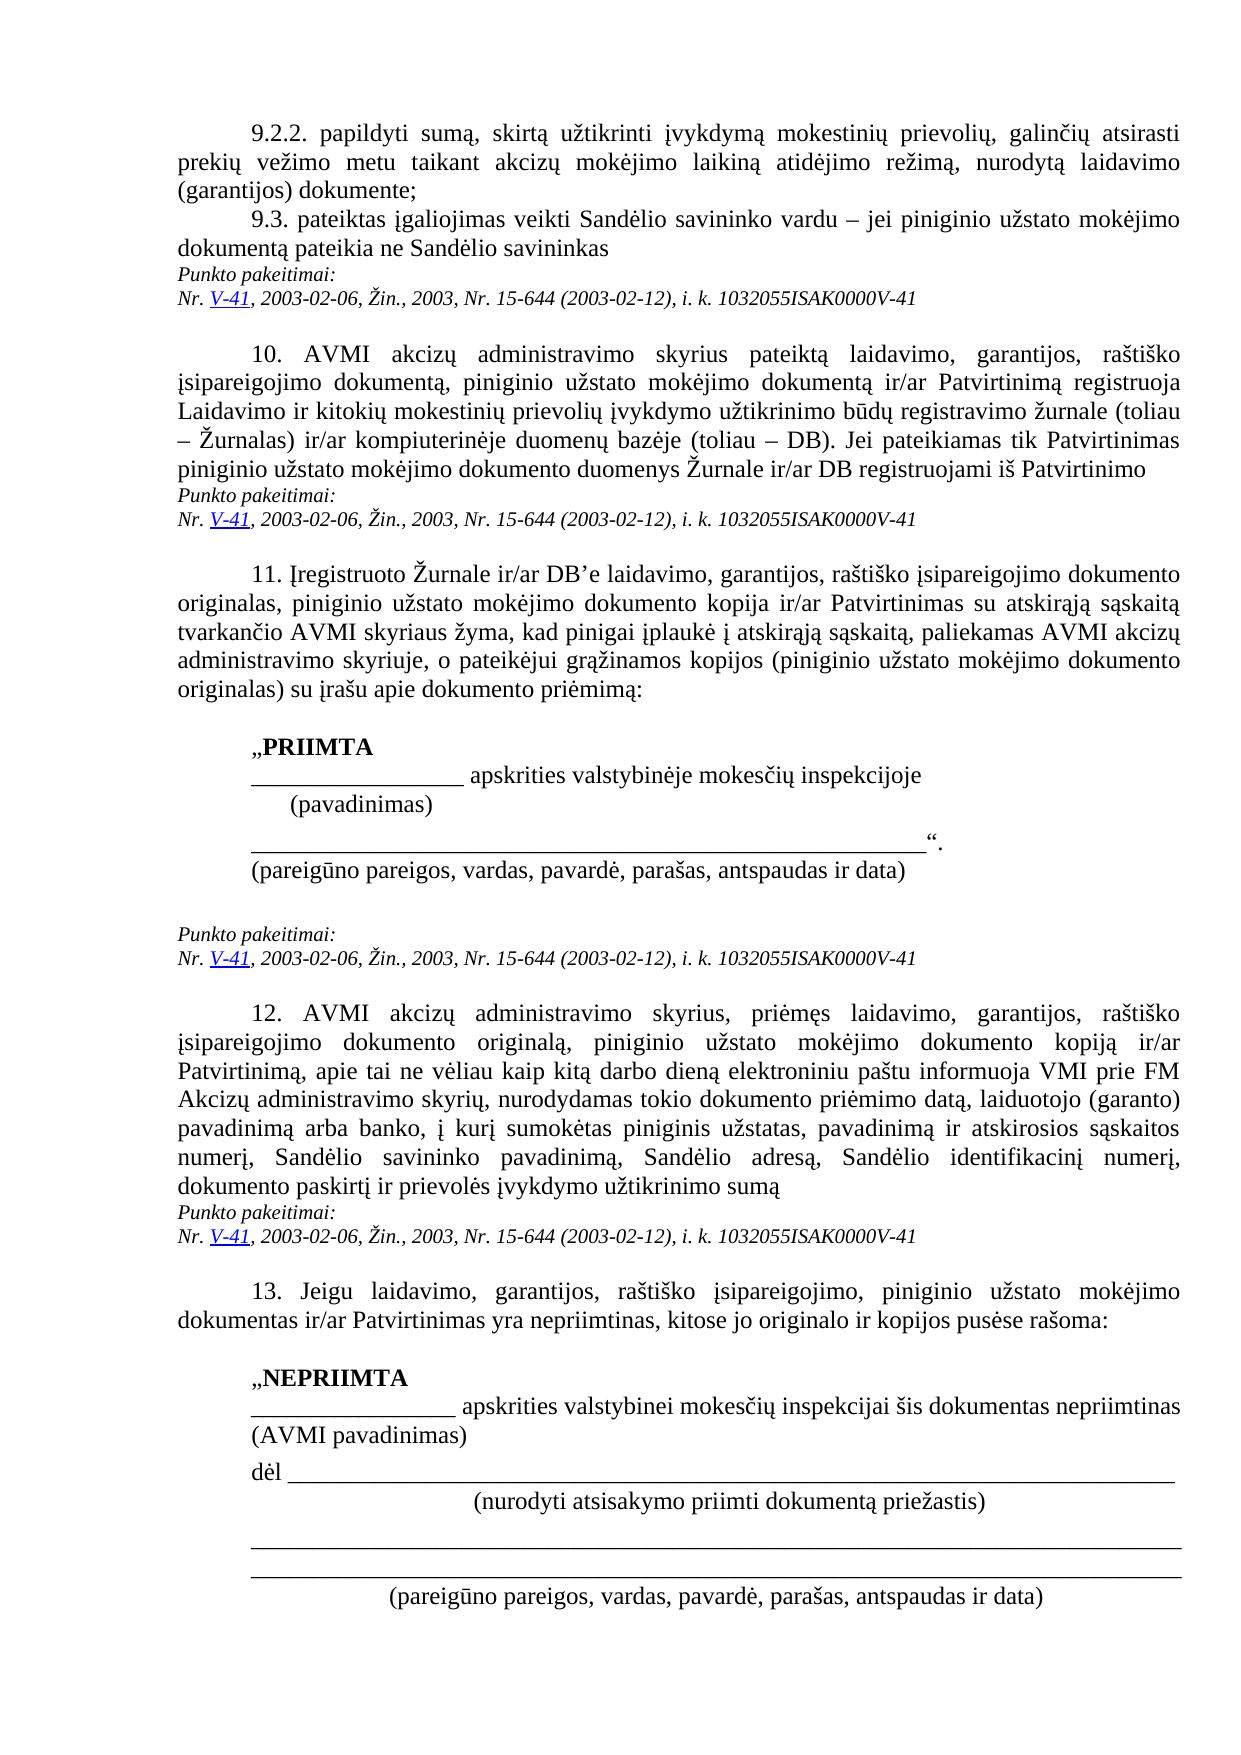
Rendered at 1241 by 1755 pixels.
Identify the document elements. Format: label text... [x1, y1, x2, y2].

text Nr. V-41, 2003-02-06, Žin., 2003, Nr. 15-644 (2003-02-12), i. k. 1032055ISAK0000V-41 [177, 1224, 1181, 1248]
text dėl [177, 1457, 1181, 1486]
text „NEPRIIMTA [177, 1363, 1181, 1391]
text Punkto pakeitimai: [177, 1199, 1181, 1224]
text Punkto pakeitimai: [177, 482, 1181, 507]
text (pavadinimas) [177, 789, 1181, 827]
text „PRIIMTA [177, 732, 1181, 761]
text (pareigūno pareigos, vardas, pavardė, parašas, antspaudas ir data) [177, 1581, 1181, 1618]
text Nr. V-41, 2003-02-06, Žin., 2003, Nr. 15-644 (2003-02-12), i. k. 1032055ISAK0000V-41 [177, 507, 1181, 531]
text _________________ apskrities valstybinėje mokesčių inspekcijoje [177, 761, 1181, 789]
text Punkto pakeitimai: [177, 262, 1181, 286]
text 13. Jeigu laidavimo, garantijos, raštiško įsipareigojimo, piniginio užstato mokėjimo dokumentas ir/ar Patvirtinimas yra nepriimtinas, kitose jo originalo ir kopijos pusėse rašoma: [177, 1276, 1181, 1334]
text 9.3. pateiktas įgaliojimas veikti Sandėlio savininko vardu – jei piniginio užstato mokėjimo dokumentą pateikia ne Sandėlio savininkas [177, 204, 1181, 262]
text apskrities valstybinei mokesčių inspekcijai šis dokumentas nepriimtinas [177, 1391, 1181, 1420]
text 11. Įregistruoto Žurnale ir/ar DB’e laidavimo, garantijos, raštiško įsipareigojimo dokumento originalas, piniginio užstato mokėjimo dokumento kopija ir/ar Patvirtinimas su atskirąją sąskaitą tvarkančio AVMI skyriaus žyma, kad pinigai įplaukė į atskirąją sąskaitą, paliekamas AVMI akcizų administravimo skyriuje, o pateikėjui grąžinamos kopijos (piniginio užstato mokėjimo dokumento originalas) su įrašu apie dokumento priėmimą: [177, 559, 1181, 703]
text 12. AVMI akcizų administravimo skyrius, priėmęs laidavimo, garantijos, raštiško įsipareigojimo dokumento originalą, piniginio užstato mokėjimo dokumento kopiją ir/ar Patvirtinimą, apie tai ne vėliau kaip kitą darbo dieną elektroniniu paštu informuoja VMI prie FM Akcizų administravimo skyrių, nurodydamas tokio dokumento priėmimo datą, laiduotojo (garanto) pavadinimą arba banko, į kurį sumokėtas piniginis užstatas, pavadinimą ir atskirosios sąskaitos numerį, Sandėlio savininko pavadinimą, Sandėlio adresą, Sandėlio identifikacinį numerį, dokumento paskirtį ir prievolės įvykdymo užtikrinimo sumą [177, 998, 1181, 1199]
text Punkto pakeitimai: [177, 921, 1181, 946]
text (pareigūno pareigos, vardas, pavardė, parašas, antspaudas ir data) [177, 855, 1181, 893]
text Nr. V-41, 2003-02-06, Žin., 2003, Nr. 15-644 (2003-02-12), i. k. 1032055ISAK0000V-41 [177, 286, 1181, 310]
text ______________________________________________________“. [177, 827, 1181, 855]
text 10. AVMI akcizų administravimo skyrius pateiktą laidavimo, garantijos, raštiško įsipareigojimo dokumentą, piniginio užstato mokėjimo dokumentą ir/ar Patvirtinimą registruoja Laidavimo ir kitokių mokestinių prievolių įvykdymo užtikrinimo būdų registravimo žurnale (toliau – Žurnalas) ir/ar kompiuterinėje duomenų bazėje (toliau – DB). Jei pateikiamas tik Patvirtinimas piniginio užstato mokėjimo dokumento duomenys Žurnale ir/ar DB registruojami iš Patvirtinimo [177, 339, 1181, 482]
text Nr. V-41, 2003-02-06, Žin., 2003, Nr. 15-644 (2003-02-12), i. k. 1032055ISAK0000V-41 [177, 946, 1181, 969]
text (nurodyti atsisakymo priimti dokumentą priežastis) [177, 1486, 1181, 1523]
text (AVMI pavadinimas) [177, 1420, 1181, 1457]
text 9.2.2. papildyti sumą, skirtą užtikrinti įvykdymą mokestinių prievolių, galinčių atsirasti prekių vežimo metu taikant akcizų mokėjimo laikiną atidėjimo režimą, nurodytą laidavimo (garantijos) dokumente; [177, 118, 1181, 204]
